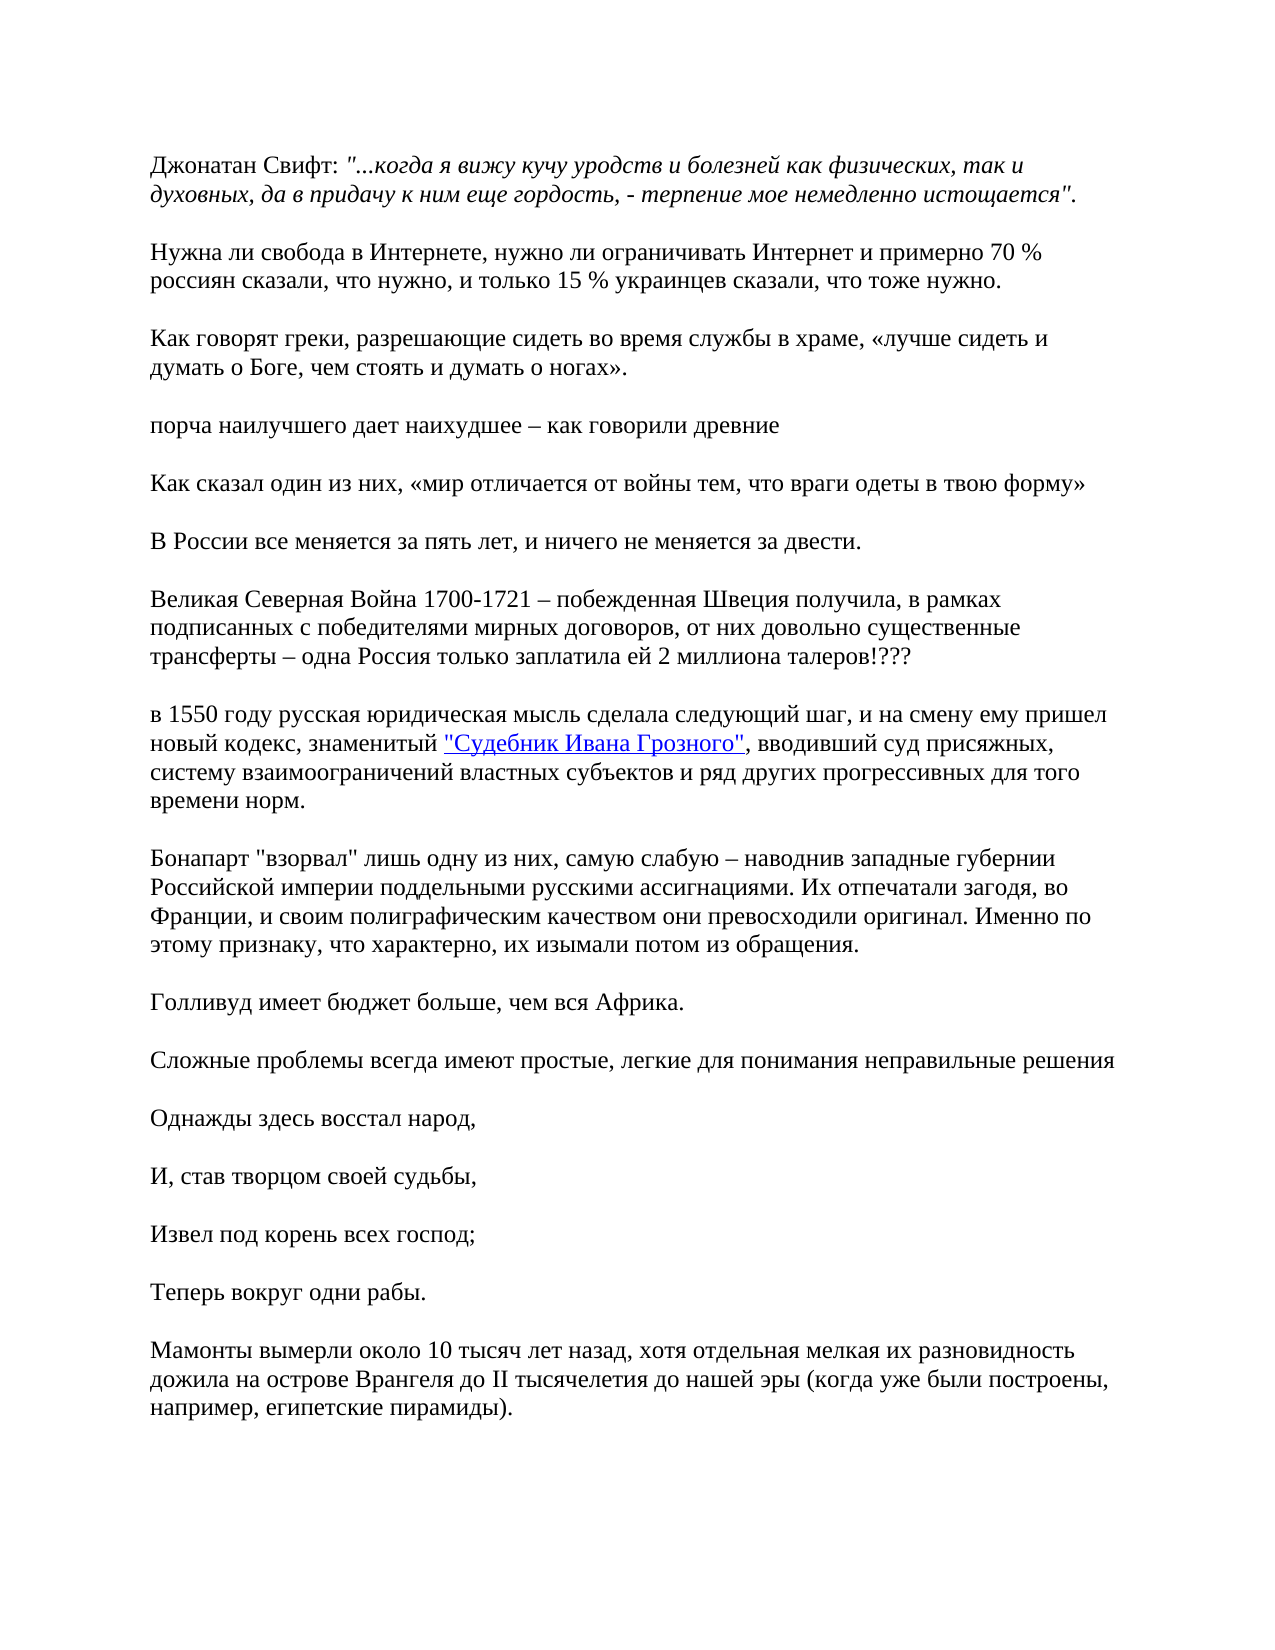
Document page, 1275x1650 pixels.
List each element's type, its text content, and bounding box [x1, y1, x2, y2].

text Hужна ли свобода в Интернете, нужно ли ограничивать Интернет и примерно 70 % россиян сказали, что нужно, и только 15 % украинцев сказали, что тоже нужно. [150, 237, 1125, 294]
text В России все меняется за пять лет, и ничего не меняется за двести. [150, 526, 1125, 554]
text Голливуд имеет бюджет больше, чем вся Африка. [150, 987, 1125, 1016]
text в 1550 году русская юридическая мысль сделала следующий шаг, и на смену ему пришел новый кодекс, знаменитый "Судебник Ивана Грозного", вводивший суд присяжных, систему взаимоограничений властных субъектов и ряд других прогрессивных для того времени норм. [150, 699, 1125, 814]
text Теперь вокруг одни рабы. [150, 1277, 1125, 1306]
text Как сказал один из них, «мир отличается от войны тем, что враги одеты в твою форму» [150, 468, 1125, 497]
text Как говорят греки, разрешающие сидеть во время службы в храме, «лучше сидеть и думать о Боге, чем стоять и думать о ногах». [150, 323, 1125, 381]
text Бонапарт "взорвал" лишь одну из них, самую слабую – наводнив западные губернии Российской империи поддельными русскими ассигнациями. Их отпечатали загодя, во Франции, и своим полиграфическим качеством они превосходили оригинал. Именно по этому признаку, что характерно, их изымали потом из обращения. [150, 843, 1125, 958]
text Однажды здесь восстал народ, [150, 1103, 1125, 1132]
text порча наилучшего дает наихудшее – как говорили древние [150, 410, 1125, 439]
text Джонатан Свифт: "...когда я вижу кучу уродств и болезней как физических, так и духовных, да в придачу к ним еще гордость, - терпение мое немедленно истощается". [150, 150, 1125, 207]
text Великая Северная Война 1700-1721 – побежденная Швеция получила, в рамках подписанных с победителями мирных договоров, от них довольно существенные трансферты – одна Россия только заплатила ей 2 миллиона талеров!??? [150, 584, 1125, 670]
text Извел под корень всех господ; [150, 1219, 1125, 1248]
text Сложные проблемы всегда имеют простые, легкие для понимания неправильные решения [150, 1045, 1125, 1074]
text И, став творцом своей судьбы, [150, 1161, 1125, 1190]
text Мамонты вымерли около 10 тысяч лет назад, хотя отдельная мелкая их разновидность дожила на острове Врангеля до II тысячелетия до нашей эры (когда уже были построены, например, египетские пирамиды). [150, 1335, 1125, 1421]
